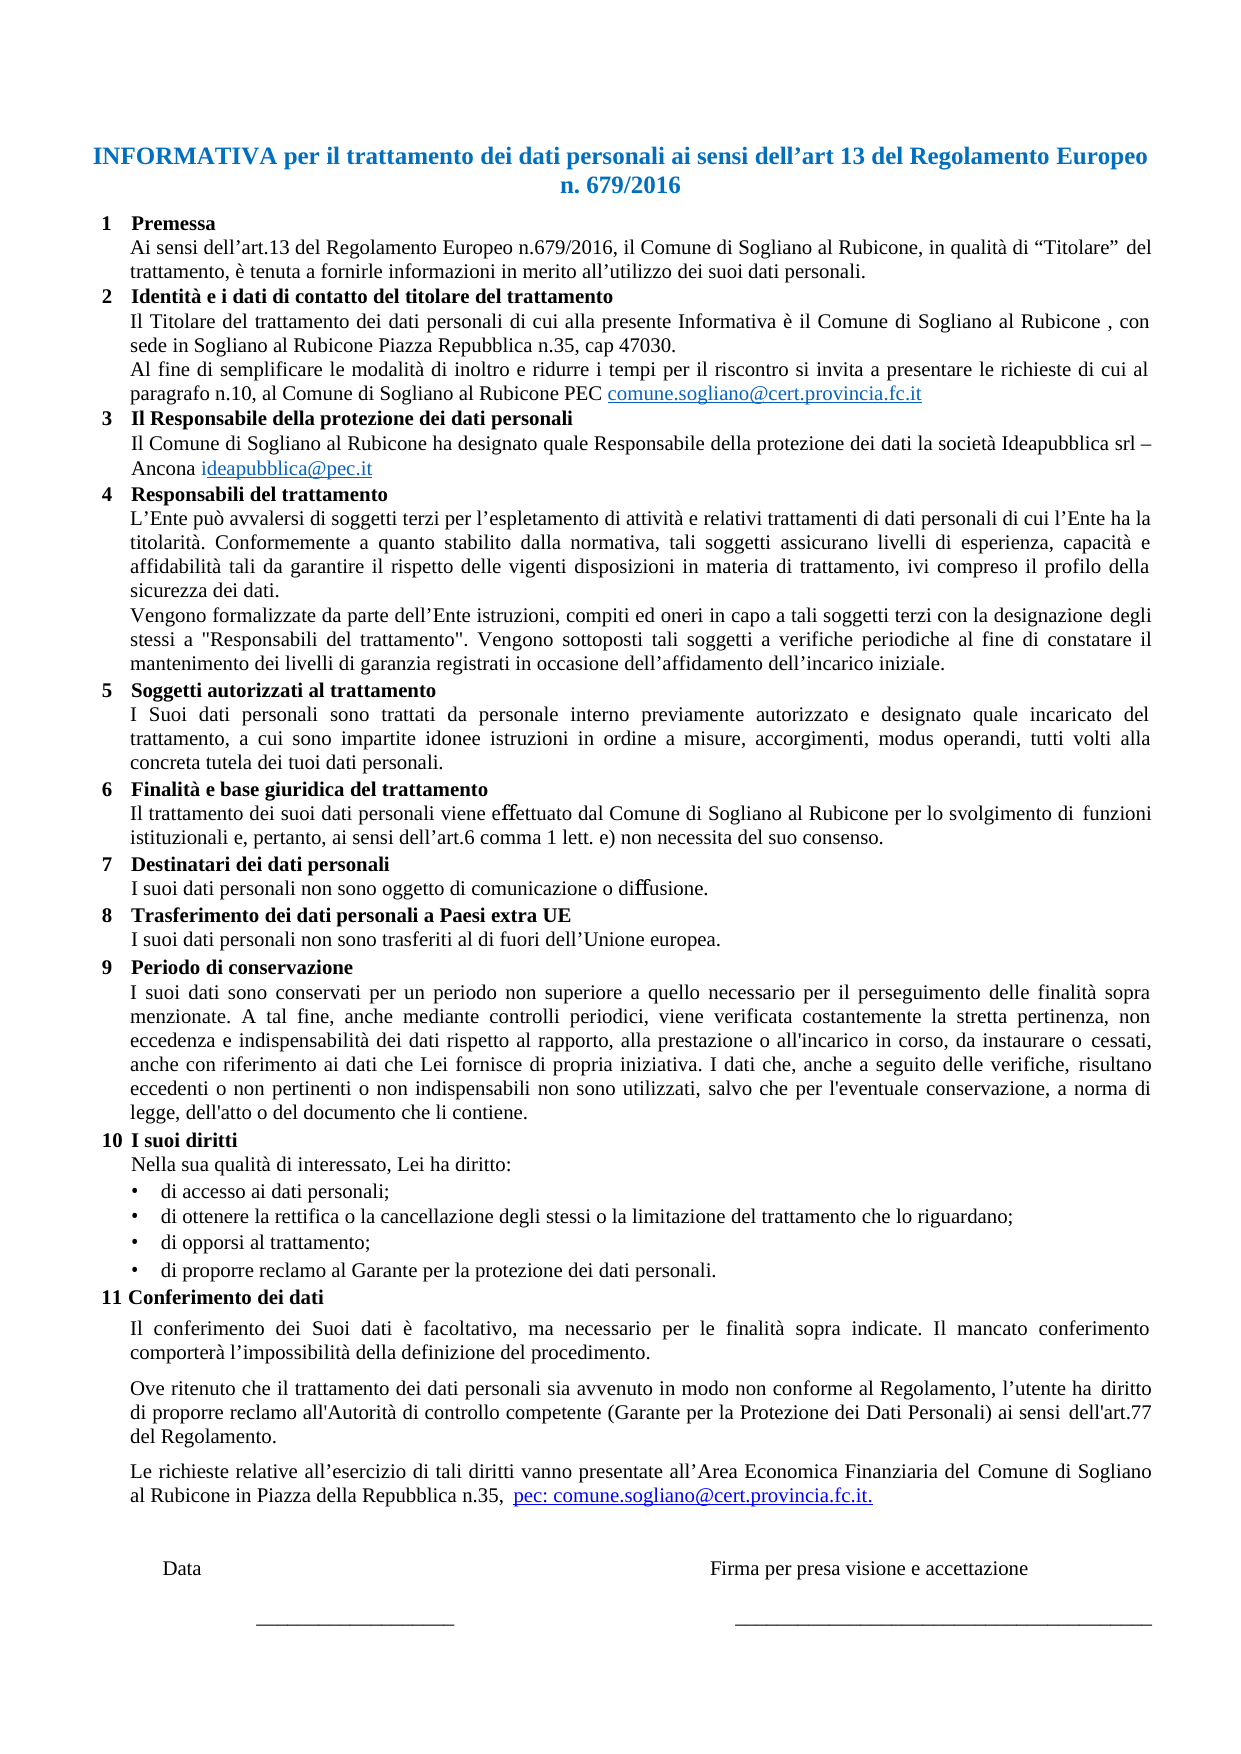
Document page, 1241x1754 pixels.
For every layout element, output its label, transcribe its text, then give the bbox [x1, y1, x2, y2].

list Periodo di conservazione [102, 954, 1152, 979]
text Al fine di semplificare le modalità di inoltro e ridurre i tempi per il riscontro si invita a presentare le richieste di cui al paragrafo n.10, al Comune di Sogliano al Rubicone PEC comune.sogliano@cert.provincia.fc.it [130, 357, 1152, 405]
list Destinatari dei dati personali [102, 852, 1152, 876]
text Ove ritenuto che il trattamento dei dati personali sia avvenuto in modo non conforme al Regolamento, l’utente ha diritto di proporre reclamo all'Autorità di controllo competente (Garante per la Protezione dei Dati Personali) ai sensi dell'art.77 del Regolamento. [130, 1376, 1152, 1448]
text INFORMATIVA per il trattamento dei dati personali ai sensi dell’art 13 del Regolamento Europeo n. 679/2016 [88, 141, 1152, 198]
list di ottenere la rettifica o la cancellazione degli stessi o la limitazione del trattamento che lo riguardano; [131, 1203, 1152, 1229]
text I suoi dati personali non sono oggetto di comunicazione o diﬀusione. [131, 876, 1152, 900]
list di accesso ai dati personali; [131, 1176, 1152, 1203]
text I suoi dati personali non sono trasferiti al di fuori dell’Unione europea. [131, 927, 1152, 951]
list Finalità e base giuridica del trattamento [102, 777, 1152, 801]
list Identità e i dati di contatto del titolare del trattamento [102, 283, 1152, 309]
list I suoi diritti [102, 1127, 1152, 1152]
list di opporsi al trattamento; [131, 1229, 1152, 1254]
text Le richieste relative all’esercizio di tali diritti vanno presentate all’Area Economica Finanziaria del Comune di Sogliano al Rubicone in Piazza della Repubblica n.35, pec: comune.sogliano@cert.provincia.fc.it. [130, 1459, 1152, 1507]
list Il Responsabile della protezione dei dati personali [102, 405, 1152, 430]
text Ai sensi dell’art.13 del Regolamento Europeo n.679/2016, il Comune di Sogliano al Rubicone, in qualità di “Titolare” del trattamento, è tenuta a fornirle informazioni in merito all’utilizzo dei suoi dati personali. [130, 235, 1152, 283]
text Il conferimento dei Suoi dati è facoltativo, ma necessario per le finalità sopra indicate. Il mancato conferimento comporterà l’impossibilità della definizione del procedimento. [130, 1316, 1152, 1364]
text Nella sua qualità di interessato, Lei ha diritto: [131, 1152, 1152, 1176]
text I Suoi dati personali sono trattati da personale interno previamente autorizzato e designato quale incaricato del trattamento, a cui sono impartite idonee istruzioni in ordine a misure, accorgimenti, modus operandi, tutti volti alla concreta tutela dei tuoi dati personali. [130, 702, 1152, 774]
text Il trattamento dei suoi dati personali viene eﬀettuato dal Comune di Sogliano al Rubicone per lo svolgimento di funzioni istituzionali e, pertanto, ai sensi dell’art.6 comma 1 lett. e) non necessita del suo consenso. [130, 801, 1152, 849]
text Il Titolare del trattamento dei dati personali di cui alla presente Informativa è il Comune di Sogliano al Rubicone , con sede in Sogliano al Rubicone Piazza Repubblica n.35, cap 47030. [130, 309, 1152, 357]
list Premessa [101, 211, 1152, 235]
text Vengono formalizzate da parte dell’Ente istruzioni, compiti ed oneri in capo a tali soggetti terzi con la designazione degli stessi a "Responsabili del trattamento". Vengono sottoposti tali soggetti a verifiche periodiche al fine di constatare il mantenimento dei livelli di garanzia registrati in occasione dell’affidamento dell’incarico iniziale. [130, 602, 1152, 675]
text I suoi dati sono conservati per un periodo non superiore a quello necessario per il perseguimento delle finalità sopra menzionate. A tal fine, anche mediante controlli periodici, viene verificata costantemente la stretta pertinenza, non eccedenza e indispensabilità dei dati rispetto al rapporto, alla prestazione o all'incarico in corso, da instaurare o cessati, anche con riferimento ai dati che Lei fornisce di propria iniziativa. I dati che, anche a seguito delle verifiche, risultano eccedenti o non pertinenti o non indispensabili non sono utilizzati, salvo che per l'eventuale conservazione, a norma di legge, dell'atto o del documento che li contiene. [130, 979, 1152, 1124]
list Soggetti autorizzati al trattamento [102, 678, 1152, 702]
list di proporre reclamo al Garante per la protezione dei dati personali. [131, 1254, 1152, 1283]
list Conferimento dei dati [101, 1285, 1152, 1309]
text L’Ente può avvalersi di soggetti terzi per l’espletamento di attività e relativi trattamenti di dati personali di cui l’Ente ha la titolarità. Conformemente a quanto stabilito dalla normativa, tali soggetti assicurano livelli di esperienza, capacità e affidabilità tali da garantire il rispetto delle vigenti disposizioni in materia di trattamento, ivi compreso il profilo della sicurezza dei dati. [130, 506, 1152, 602]
text Il Comune di Sogliano al Rubicone ha designato quale Responsabile della protezione dei dati la società Ideapubblica srl – Ancona ideapubblica@pec.it [131, 430, 1152, 481]
list Responsabili del trattamento [102, 481, 1152, 506]
list Trasferimento dei dati personali a Paesi extra UE [102, 903, 1152, 927]
text Data Firma per presa visione e accettazione [88, 1556, 1152, 1580]
text ___________________ ________________________________________ [88, 1604, 1152, 1628]
